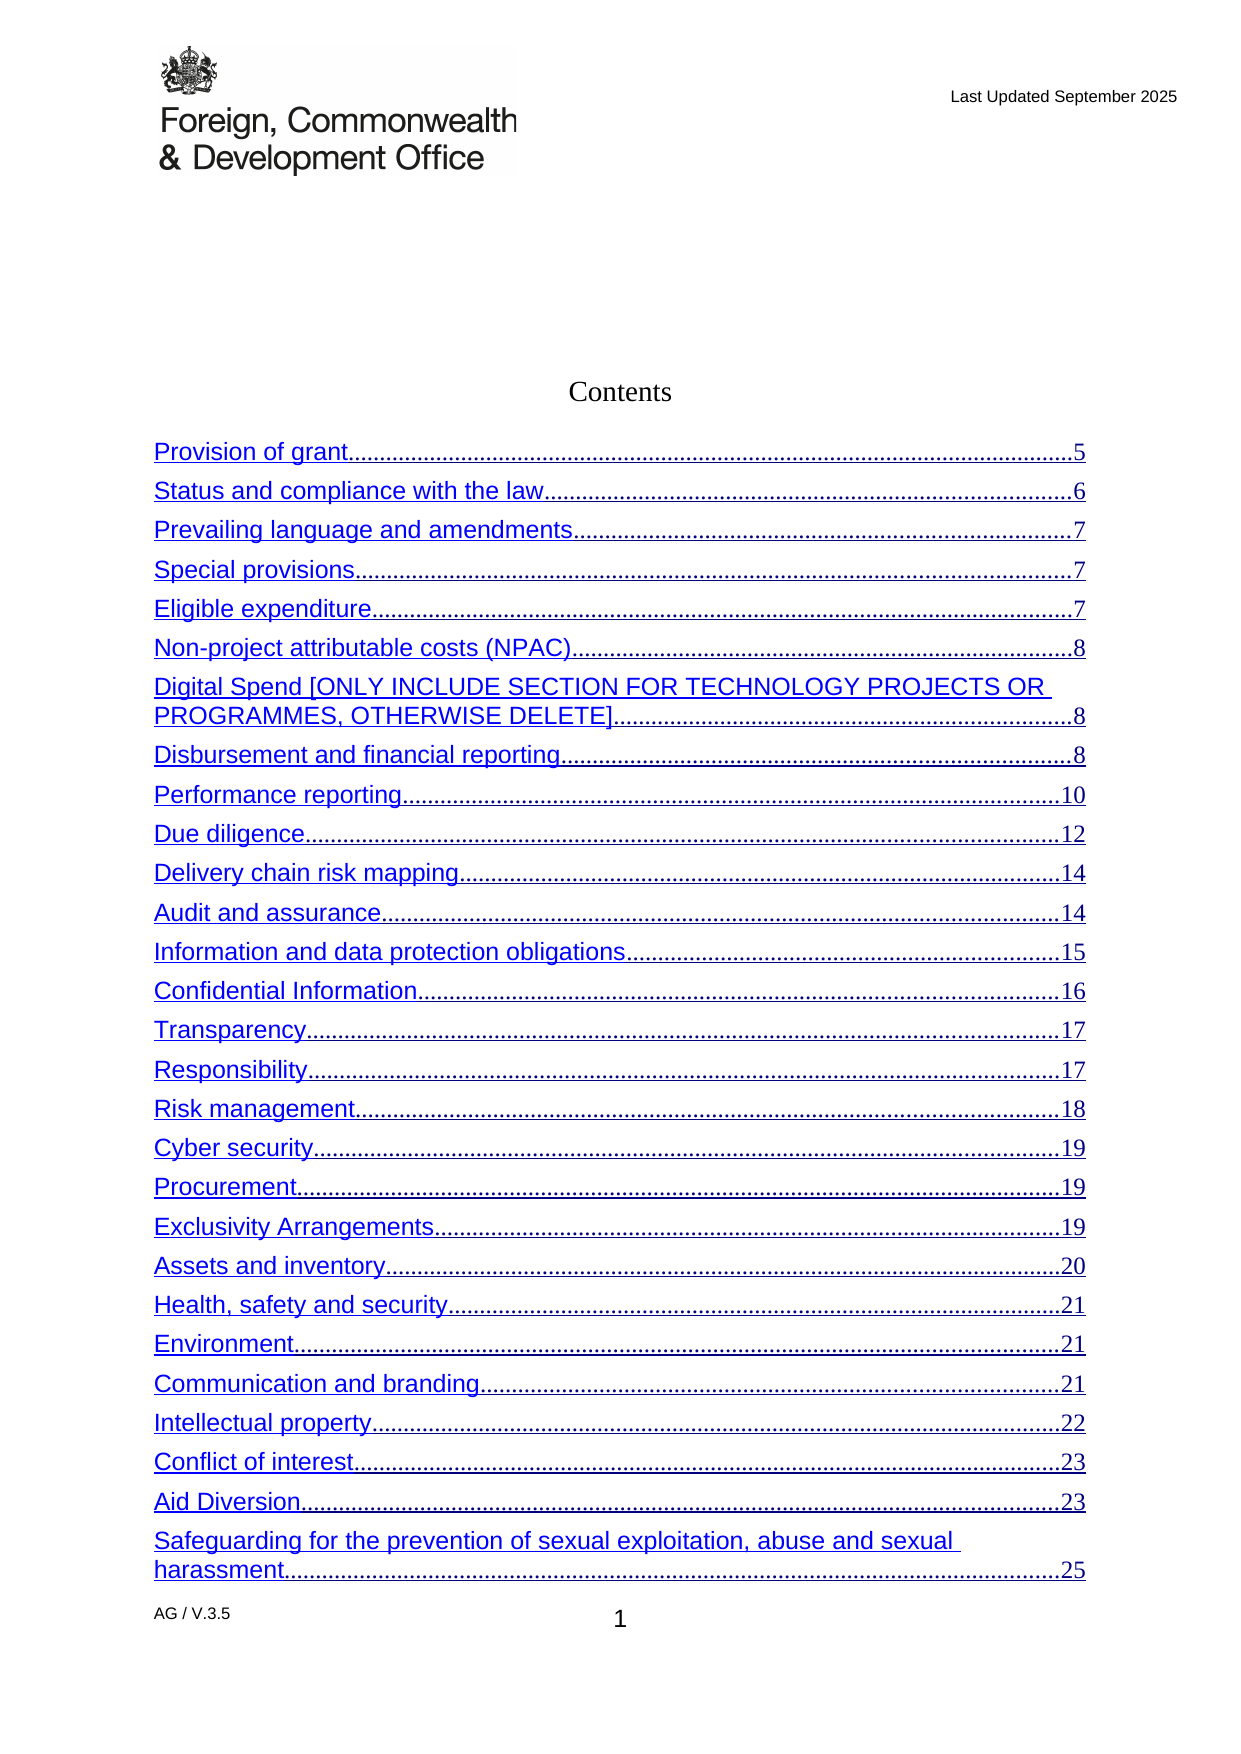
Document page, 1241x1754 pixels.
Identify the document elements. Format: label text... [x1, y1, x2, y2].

text Special provisions 7 [153, 554, 1087, 583]
text Prevailing language and amendments 7 [153, 515, 1087, 544]
text Exclusivity Arrangements 19 [153, 1212, 1087, 1241]
text Non-project attributable costs (NPAC) 8 [153, 633, 1087, 662]
text Intellectual property 22 [153, 1408, 1087, 1437]
text Disbursement and financial reporting 8 [153, 740, 1087, 769]
text Information and data protection obligations 15 [153, 937, 1087, 966]
text Environment 21 [153, 1329, 1087, 1358]
text Eligible expenditure 7 [153, 594, 1087, 623]
text Health, safety and security 21 [153, 1290, 1087, 1319]
text Performance reporting 10 [153, 780, 1087, 808]
text Audit and assurance 14 [153, 897, 1087, 926]
text Cyber security 19 [153, 1133, 1087, 1162]
text Status and compliance with the law 6 [153, 476, 1087, 505]
text Contents [153, 374, 1087, 408]
text Delivery chain risk mapping 14 [153, 858, 1087, 887]
text Communication and branding 21 [153, 1369, 1087, 1398]
text Safeguarding for the prevention of sexual exploitation, abuse and sexual harassment 25 [153, 1526, 1087, 1583]
text Risk management 18 [153, 1094, 1087, 1123]
text Digital Spend [ONLY INCLUDE SECTION FOR TECHNOLOGY PROJECTS OR PROGRAMMES, OTHERWISE DELETE] 8 [153, 672, 1087, 730]
text Responsibility 17 [153, 1054, 1087, 1083]
text Provision of grant 5 [153, 437, 1087, 466]
text Confidential Information 16 [153, 976, 1087, 1005]
text Due diligence 12 [153, 819, 1087, 848]
text Procurement 19 [153, 1172, 1087, 1201]
text Aid Diversion 23 [153, 1487, 1087, 1515]
text Assets and inventory 20 [153, 1251, 1087, 1280]
text Conflict of interest 23 [153, 1447, 1087, 1476]
text Transparency 17 [153, 1015, 1087, 1044]
